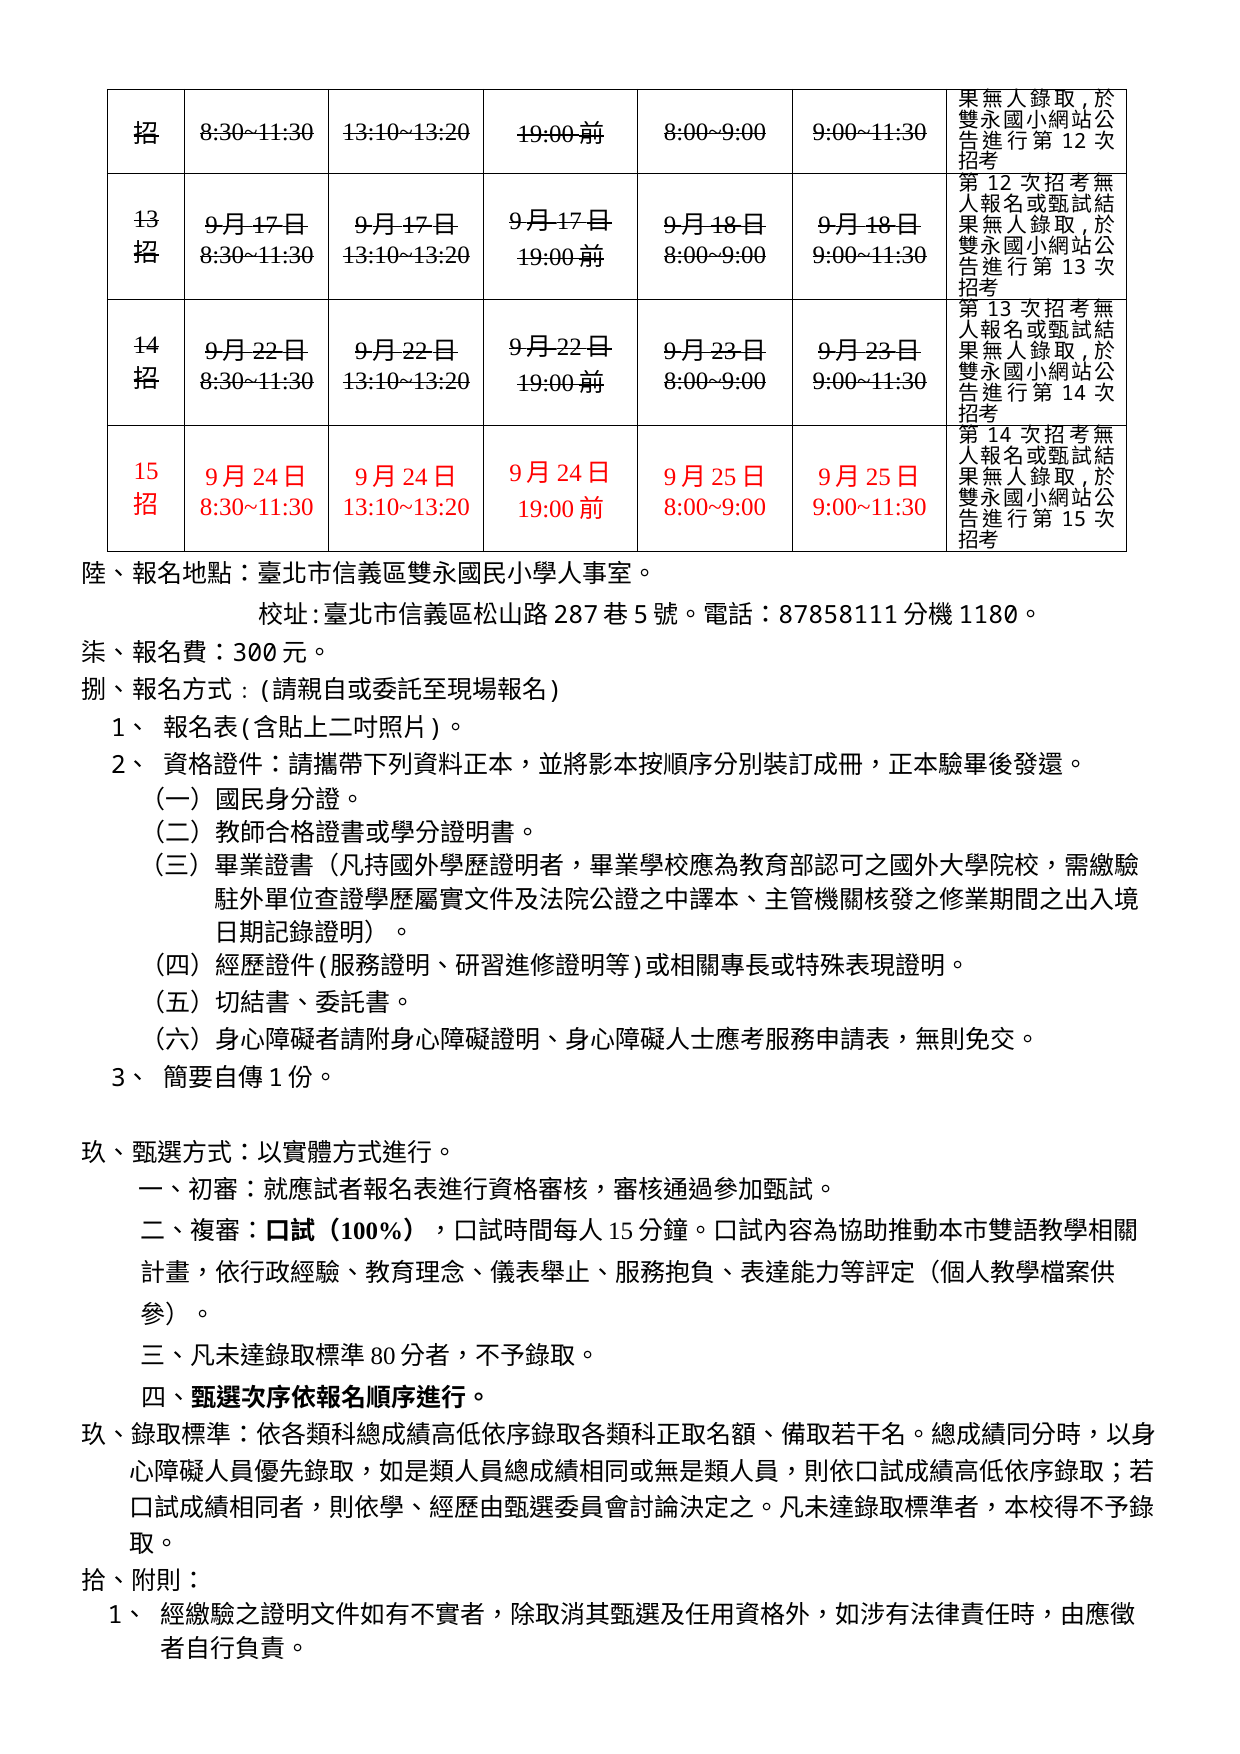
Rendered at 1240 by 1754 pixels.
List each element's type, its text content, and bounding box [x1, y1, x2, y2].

table_cell 9月25日 9:00~11:30 [793, 426, 946, 551]
text （一）國民身分證。 [81, 781, 1160, 815]
text （四）經歷證件(服務證明、研習進修證明等)或相關專長或特殊表現證明。 [94, 948, 1160, 981]
text 校址:臺北市信義區松山路287巷5號。電話：87858111分機1180。 [258, 590, 1160, 631]
table_cell 9月22日 13:10~13:20 [329, 300, 483, 425]
table_cell 14招 [108, 300, 184, 425]
table_cell 9月17日 8:30~11:30 [185, 174, 328, 299]
table_cell 13招 [108, 174, 184, 299]
table_cell 19:00前 [484, 90, 637, 173]
table_cell 第13次招考無人報名或甄試結果無人錄取,於雙永國小網站公告進行第14次招考 [947, 300, 1126, 425]
table_cell 9:00~11:30 [793, 90, 946, 173]
text 二、複審：口試（100%），口試時間每人15分鐘。口試內容為協助推動本市雙語教學相關計畫，依行政經驗、教育理念、儀表舉止、服務抱負、表達能力等評定（個人教學檔案供參）。 [140, 1206, 1160, 1331]
text 拾、附則： [81, 1560, 1160, 1597]
list 資格證件：請攜帶下列資料正本，並將影本按順序分別裝訂成冊，正本驗畢後發還。 [111, 744, 1160, 781]
table_cell 9月22日 19:00前 [484, 300, 637, 425]
list 報名方式﹕(請親自或委託至現場報名) [81, 669, 1160, 706]
text （五）切結書、委託書。 [94, 981, 1160, 1019]
table_cell 9月24日 13:10~13:20 [329, 426, 483, 551]
table_cell 果無人錄取,於雙永國小網站公告進行第12次招考 [947, 90, 1126, 173]
text 四、甄選次序依報名順序進行。 [81, 1373, 1160, 1415]
table_cell 9月24日 19:00前 [484, 426, 637, 551]
text 玖、錄取標準：依各類科總成績高低依序錄取各類科正取名額、備取若干名。總成績同分時，以身心障礙人員優先錄取，如是類人員總成績相同或無是類人員，則依口試成績高低依序錄取；若口試成績相同者，則依學、經歷由甄選委員會討論決定之。凡未達錄取標準者，本校得不予錄取。 [81, 1415, 1160, 1560]
list 報名地點：臺北市信義區雙永國民小學人事室。 [81, 552, 1160, 590]
table_cell 9月22日 8:30~11:30 [185, 300, 328, 425]
table_cell 9月24日 8:30~11:30 [185, 426, 328, 551]
list 甄選方式：以實體方式進行。 [81, 1131, 1160, 1169]
list 簡要自傳1份。 [111, 1056, 1160, 1094]
text 一、初審：就應試者報名表進行資格審核，審核通過參加甄試。 [132, 1169, 1160, 1206]
list 經繳驗之證明文件如有不實者，除取消其甄選及任用資格外，如涉有法律責任時，由應徵者自行負責。 [107, 1597, 1160, 1664]
table_cell 15招 [108, 426, 184, 551]
table_cell 9月23日 8:00~9:00 [638, 300, 792, 425]
list 報名表(含貼上二吋照片)。 [111, 706, 1160, 744]
list 報名費：300元。 [81, 631, 1160, 669]
table_cell 9月17日 13:10~13:20 [329, 174, 483, 299]
table_cell 第12次招考無人報名或甄試結果無人錄取,於雙永國小網站公告進行第13次招考 [947, 174, 1126, 299]
text （二）教師合格證書或學分證明書。 [81, 815, 1160, 848]
table_cell 9月18日 9:00~11:30 [793, 174, 946, 299]
table_cell 9月17日 19:00前 [484, 174, 637, 299]
table_cell 9月18日 8:00~9:00 [638, 174, 792, 299]
table_cell 13:10~13:20 [329, 90, 483, 173]
table_cell 8:00~9:00 [638, 90, 792, 173]
table_cell 8:30~11:30 [185, 90, 328, 173]
table_cell 招 [108, 90, 184, 173]
table_cell 第14次招考無人報名或甄試結果無人錄取,於雙永國小網站公告進行第15次招考 [947, 426, 1126, 551]
text 三、凡未達錄取標準80分者，不予錄取。 [140, 1331, 1160, 1373]
table_cell 9月25日 8:00~9:00 [638, 426, 792, 551]
text （六）身心障礙者請附身心障礙證明、身心障礙人士應考服務申請表，無則免交。 [94, 1019, 1160, 1056]
table_cell 9月23日 9:00~11:30 [793, 300, 946, 425]
text （三）畢業證書（凡持國外學歷證明者，畢業學校應為教育部認可之國外大學院校，需繳驗駐外單位查證學歷屬實文件及法院公證之中譯本、主管機關核發之修業期間之出入境日期記錄證明）。 [139, 848, 1160, 948]
